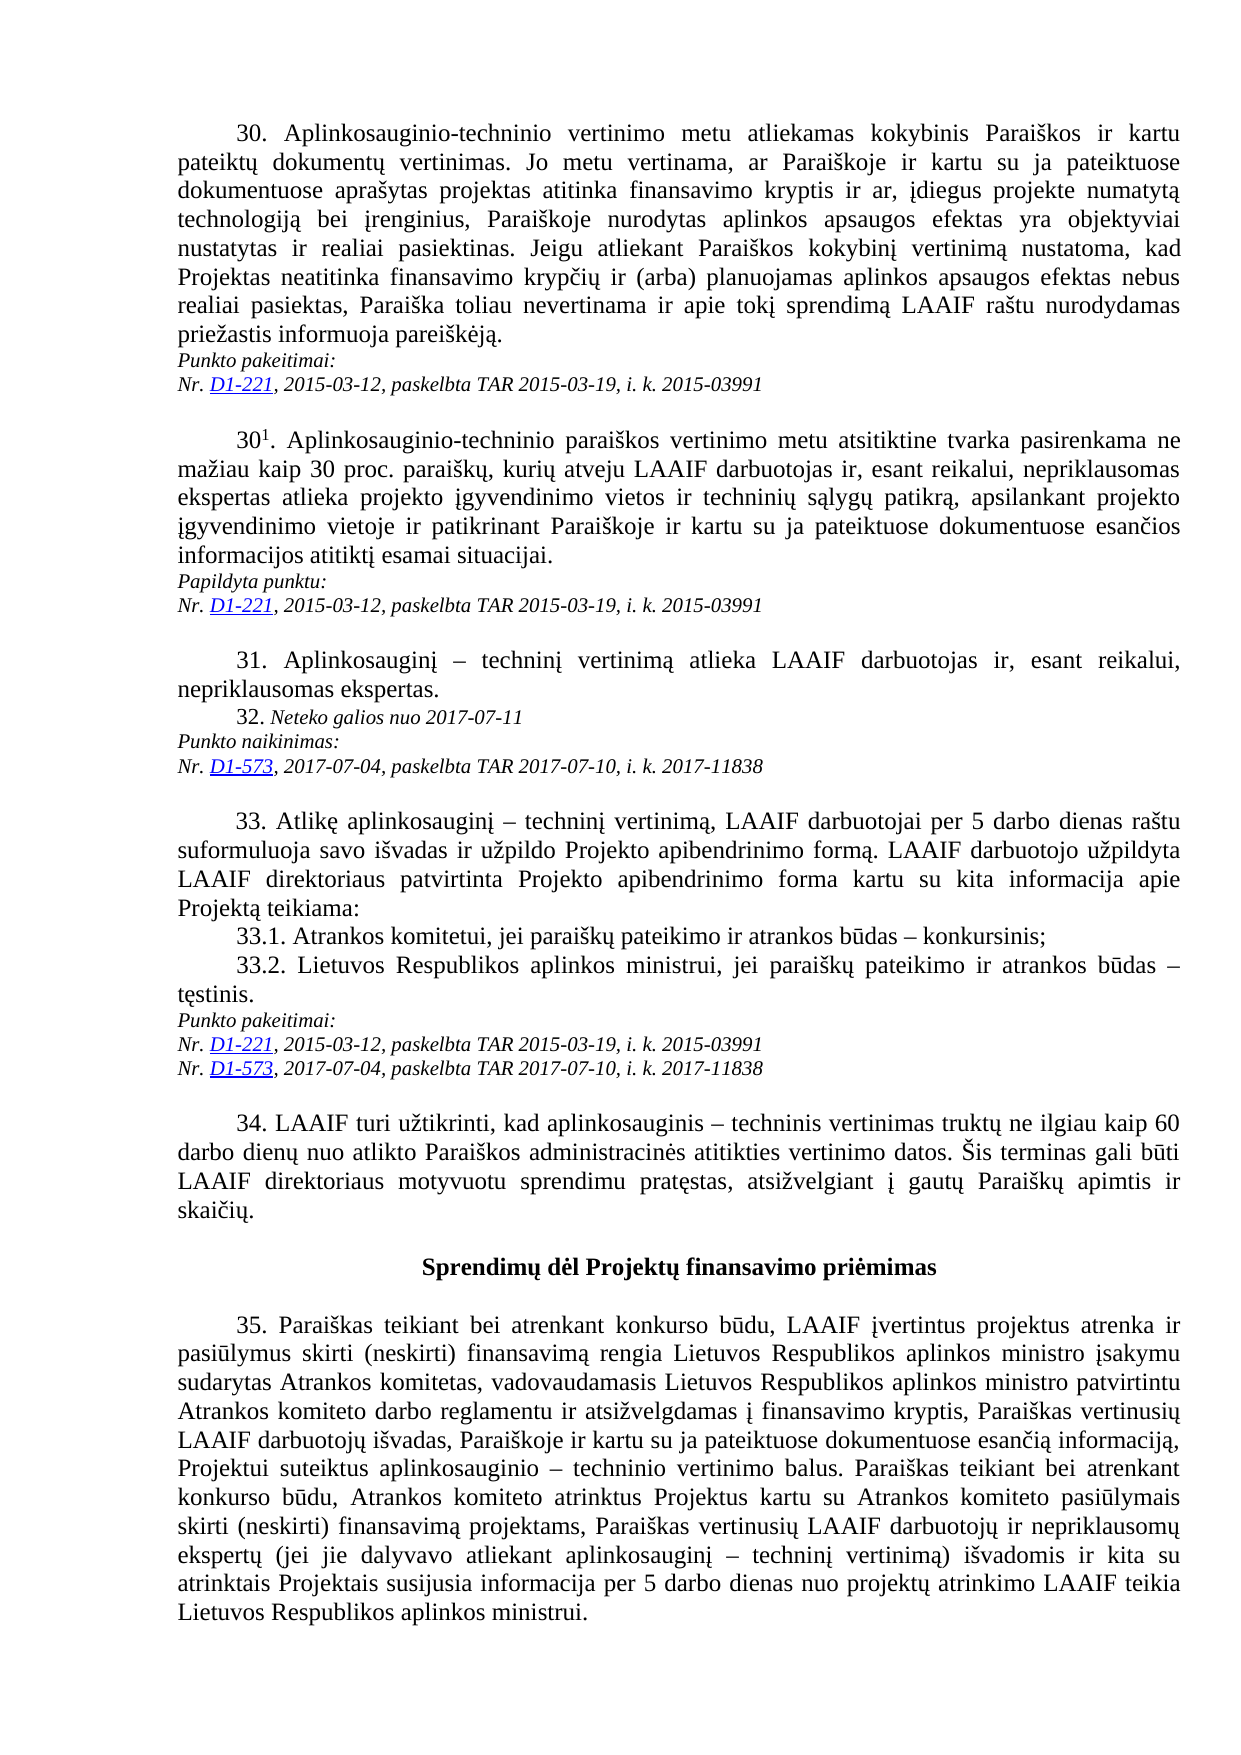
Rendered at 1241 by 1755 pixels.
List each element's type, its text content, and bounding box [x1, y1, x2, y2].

text 301. Aplinkosauginio-techninio paraiškos vertinimo metu atsitiktine tvarka pasirenkama ne mažiau kaip 30 proc. paraiškų, kurių atveju LAAIF darbuotojas ir, esant reikalui, nepriklausomas ekspertas atlieka projekto įgyvendinimo vietos ir techninių sąlygų patikrą, apsilankant projekto įgyvendinimo vietoje ir patikrinant Paraiškoje ir kartu su ja pateiktuose dokumentuose esančios informacijos atitiktį esamai situacijai. [177, 425, 1181, 569]
text Papildyta punktu: [177, 569, 1181, 593]
text 33.2. Lietuvos Respublikos aplinkos ministrui, jei paraiškų pateikimo ir atrankos būdas – tęstinis. [177, 950, 1181, 1008]
text 31. Aplinkosauginį – techninį vertinimą atlieka LAAIF darbuotojas ir, esant reikalui, nepriklausomas ekspertas. [177, 646, 1181, 703]
text Nr. D1-573, 2017-07-04, paskelbta TAR 2017-07-10, i. k. 2017-11838 [177, 753, 1181, 778]
text Nr. D1-221, 2015-03-12, paskelbta TAR 2015-03-19, i. k. 2015-03991 [177, 372, 1181, 396]
text 35. Paraiškas teikiant bei atrenkant konkurso būdu, LAAIF įvertintus projektus atrenka ir pasiūlymus skirti (neskirti) finansavimą rengia Lietuvos Respublikos aplinkos ministro įsakymu sudarytas Atrankos komitetas, vadovaudamasis Lietuvos Respublikos aplinkos ministro patvirtintu Atrankos komiteto darbo reglamentu ir atsižvelgdamas į finansavimo kryptis, Paraiškas vertinusių LAAIF darbuotojų išvadas, Paraiškoje ir kartu su ja pateiktuose dokumentuose esančią informaciją, Projektui suteiktus aplinkosauginio – techninio vertinimo balus. Paraiškas teikiant bei atrenkant konkurso būdu, Atrankos komiteto atrinktus Projektus kartu su Atrankos komiteto pasiūlymais skirti (neskirti) finansavimą projektams, Paraiškas vertinusių LAAIF darbuotojų ir nepriklausomų ekspertų (jei jie dalyvavo atliekant aplinkosauginį – techninį vertinimą) išvadomis ir kita su atrinktais Projektais susijusia informacija per 5 darbo dienas nuo projektų atrinkimo LAAIF teikia Lietuvos Respublikos aplinkos ministrui. [177, 1310, 1181, 1626]
text Nr. D1-573, 2017-07-04, paskelbta TAR 2017-07-10, i. k. 2017-11838 [177, 1056, 1181, 1080]
text Punkto pakeitimai: [177, 348, 1181, 372]
text 34. LAAIF turi užtikrinti, kad aplinkosauginis – techninis vertinimas truktų ne ilgiau kaip 60 darbo dienų nuo atlikto Paraiškos administracinės atitikties vertinimo datos. Šis terminas gali būti LAAIF direktoriaus motyvuotu sprendimu pratęstas, atsižvelgiant į gautų Paraiškų apimtis ir skaičių. [177, 1108, 1181, 1223]
text Nr. D1-221, 2015-03-12, paskelbta TAR 2015-03-19, i. k. 2015-03991 [177, 593, 1181, 617]
text 33.1. Atrankos komitetui, jei paraiškų pateikimo ir atrankos būdas – konkursinis; [177, 921, 1181, 950]
text Nr. D1-221, 2015-03-12, paskelbta TAR 2015-03-19, i. k. 2015-03991 [177, 1032, 1181, 1056]
text 30. Aplinkosauginio-techninio vertinimo metu atliekamas kokybinis Paraiškos ir kartu pateiktų dokumentų vertinimas. Jo metu vertinama, ar Paraiškoje ir kartu su ja pateiktuose dokumentuose aprašytas projektas atitinka finansavimo kryptis ir ar, įdiegus projekte numatytą technologiją bei įrenginius, Paraiškoje nurodytas aplinkos apsaugos efektas yra objektyviai nustatytas ir realiai pasiektinas. Jeigu atliekant Paraiškos kokybinį vertinimą nustatoma, kad Projektas neatitinka finansavimo krypčių ir (arba) planuojamas aplinkos apsaugos efektas nebus realiai pasiektas, Paraiška toliau nevertinama ir apie tokį sprendimą LAAIF raštu nurodydamas priežastis informuoja pareiškėją. [177, 118, 1181, 348]
text Punkto pakeitimai: [177, 1008, 1181, 1032]
text Sprendimų dėl Projektų finansavimo priėmimas [177, 1252, 1181, 1281]
text Punkto naikinimas: [177, 729, 1181, 753]
text 32. Neteko galios nuo 2017-07-11 [177, 703, 1181, 729]
text 33. Atlikę aplinkosauginį – techninį vertinimą, LAAIF darbuotojai per 5 darbo dienas raštu suformuluoja savo išvadas ir užpildo Projekto apibendrinimo formą. LAAIF darbuotojo užpildyta LAAIF direktoriaus patvirtinta Projekto apibendrinimo forma kartu su kita informacija apie Projektą teikiama: [177, 806, 1181, 921]
